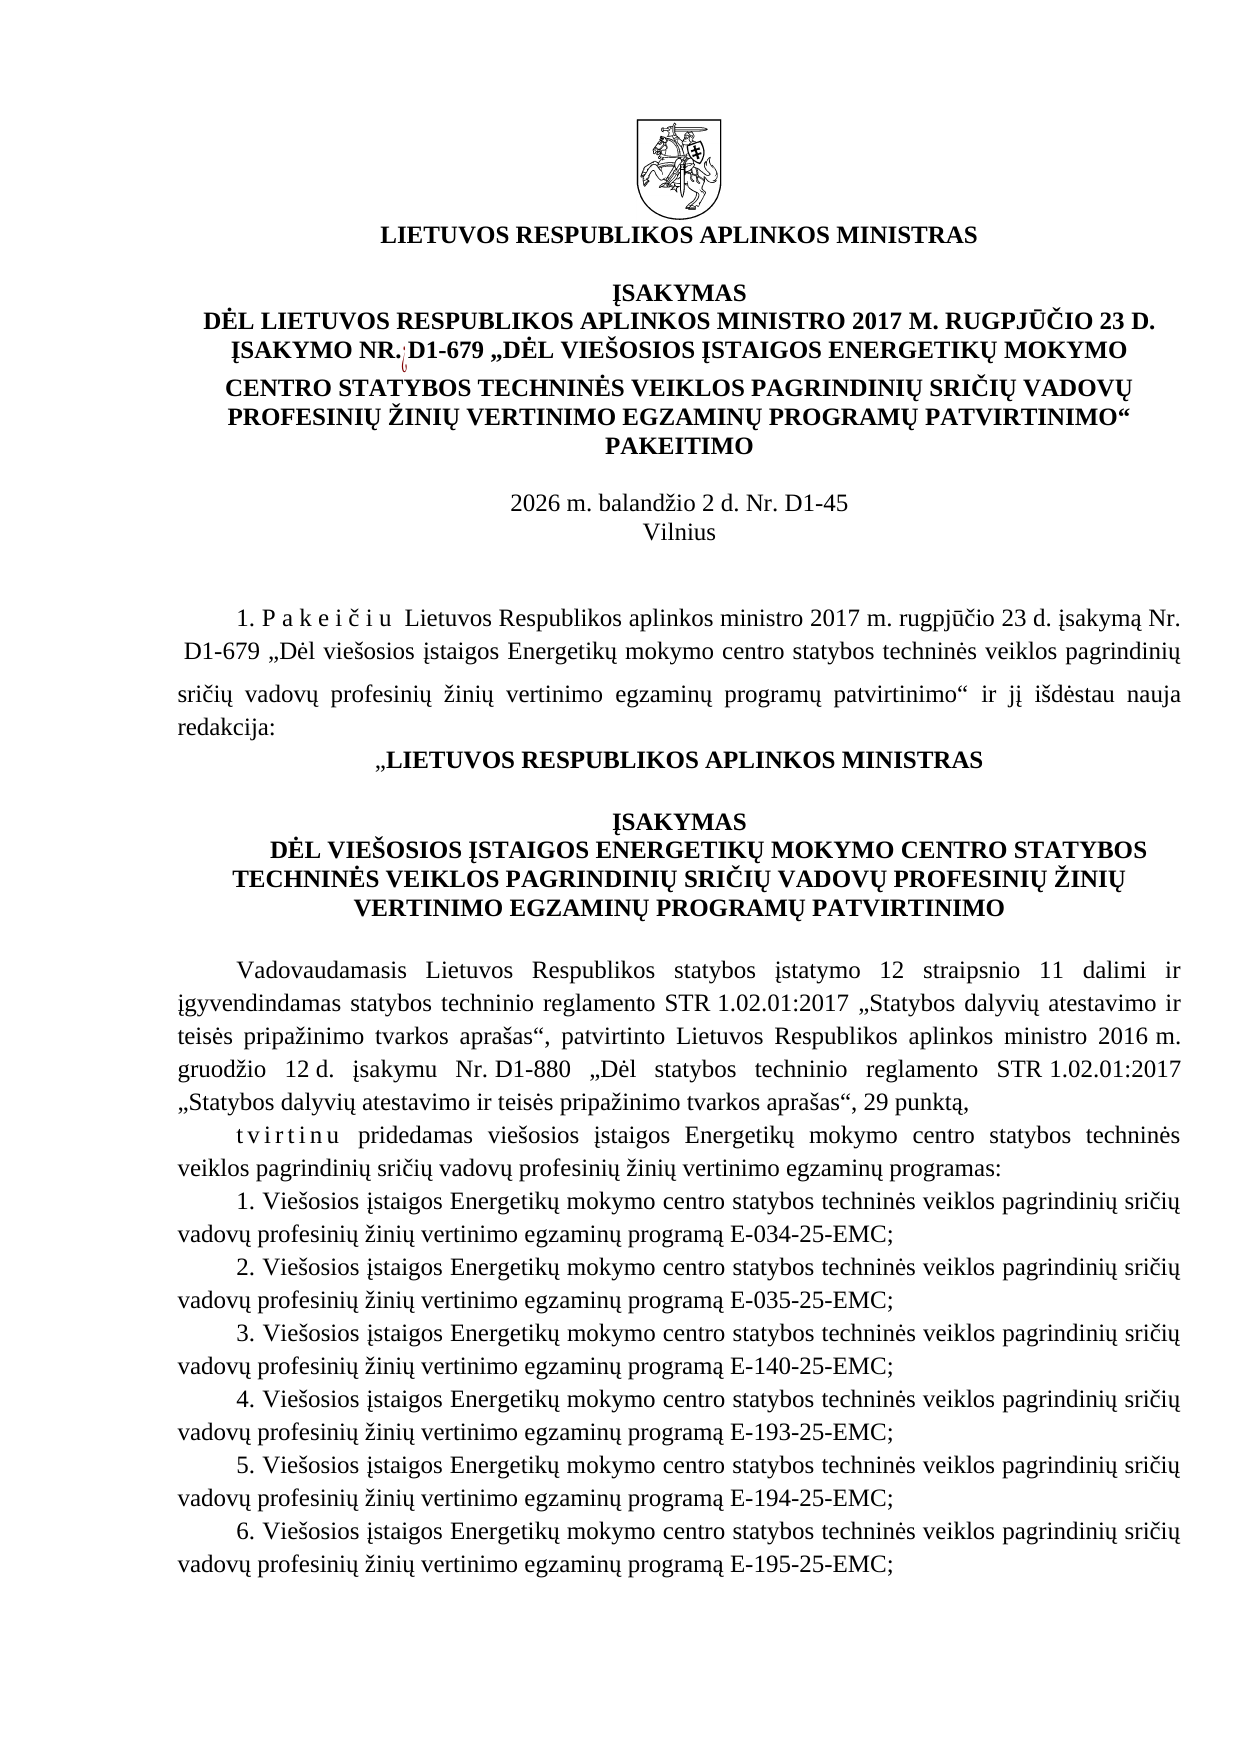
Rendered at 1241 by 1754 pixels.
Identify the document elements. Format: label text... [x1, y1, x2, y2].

text „LIETUVOS RESPUBLIKOS APLINKOS MINISTRAS [177, 745, 1181, 774]
text 4. Viešosios įstaigos Energetikų mokymo centro statybos techninės veiklos pagrindinių sričių vadovų profesinių žinių vertinimo egzaminų programą E-193-25-EMC; [177, 1384, 1181, 1446]
text tvirtinu pridedamas viešosios įstaigos Energetikų mokymo centro statybos techninės veiklos pagrindinių sričių vadovų profesinių žinių vertinimo egzaminų programas: [177, 1120, 1181, 1182]
text ĮSAKYMAS [177, 278, 1181, 306]
text 3. Viešosios įstaigos Energetikų mokymo centro statybos techninės veiklos pagrindinių sričių vadovų profesinių žinių vertinimo egzaminų programą E-140-25-EMC; [177, 1318, 1181, 1380]
text DĖL VIEŠOSIOS ĮSTAIGOS ENERGETIKŲ MOKYMO CENTRO STATYBOS TECHNINĖS VEIKLOS PAGRINDINIŲ SRIČIŲ VADOVŲ PROFESINIŲ ŽINIŲ VERTINIMO EGZAMINŲ PROGRAMŲ PATVIRTINIMO [177, 836, 1181, 922]
text 6. Viešosios įstaigos Energetikų mokymo centro statybos techninės veiklos pagrindinių sričių vadovų profesinių žinių vertinimo egzaminų programą E-195-25-EMC; [177, 1516, 1181, 1578]
text 2. Viešosios įstaigos Energetikų mokymo centro statybos techninės veiklos pagrindinių sričių vadovų profesinių žinių vertinimo egzaminų programą E-035-25-EMC; [177, 1252, 1181, 1314]
text LIETUVOS RESPUBLIKOS APLINKOS MINISTRAS [177, 220, 1181, 249]
text ĮSAKYMAS [177, 807, 1181, 836]
text 2026 m. balandžio 2 d. Nr. D1-45 [177, 488, 1181, 517]
text DĖL LIETUVOS RESPUBLIKOS APLINKOS MINISTRO 2017 M. RUGPJŪČIO 23 D. ĮSAKYMO NR.D1-679 „DĖL VIEŠOSIOS ĮSTAIGOS ENERGETIKŲ MOKYMO CENTRO STATYBOS TECHNINĖS VEIKLOS PAGRINDINIŲ SRIČIŲ VADOVŲ PROFESINIŲ ŽINIŲ VERTINIMO EGZAMINŲ PROGRAMŲ PATVIRTINIMO“ PAKEITIMO [177, 306, 1181, 460]
text 1. Viešosios įstaigos Energetikų mokymo centro statybos techninės veiklos pagrindinių sričių vadovų profesinių žinių vertinimo egzaminų programą E-034-25-EMC; [177, 1186, 1181, 1248]
text 5. Viešosios įstaigos Energetikų mokymo centro statybos techninės veiklos pagrindinių sričių vadovų profesinių žinių vertinimo egzaminų programą E-194-25-EMC; [177, 1450, 1181, 1512]
text Vadovaudamasis Lietuvos Respublikos statybos įstatymo 12 straipsnio 11 dalimi ir įgyvendindamas statybos techninio reglamento STR 1.02.01:2017 „Statybos dalyvių atestavimo ir teisės pripažinimo tvarkos aprašas“, patvirtinto Lietuvos Respublikos aplinkos ministro 2016 m. gruodžio 12 d. įsakymu Nr. D1-880 „Dėl statybos techninio reglamento STR 1.02.01:2017 „Statybos dalyvių atestavimo ir teisės pripažinimo tvarkos aprašas“, 29 punktą, [177, 955, 1181, 1116]
text 1. Pakeičiu Lietuvos Respublikos aplinkos ministro 2017 m. rugpjūčio 23 d. įsakymą Nr.D1-679 „Dėl viešosios įstaigos Energetikų mokymo centro statybos techninės veiklos pagrindinių sričių vadovų profesinių žinių vertinimo egzaminų programų patvirtinimo“ ir jį išdėstau nauja redakcija: [177, 603, 1181, 741]
text Vilnius [177, 517, 1181, 546]
